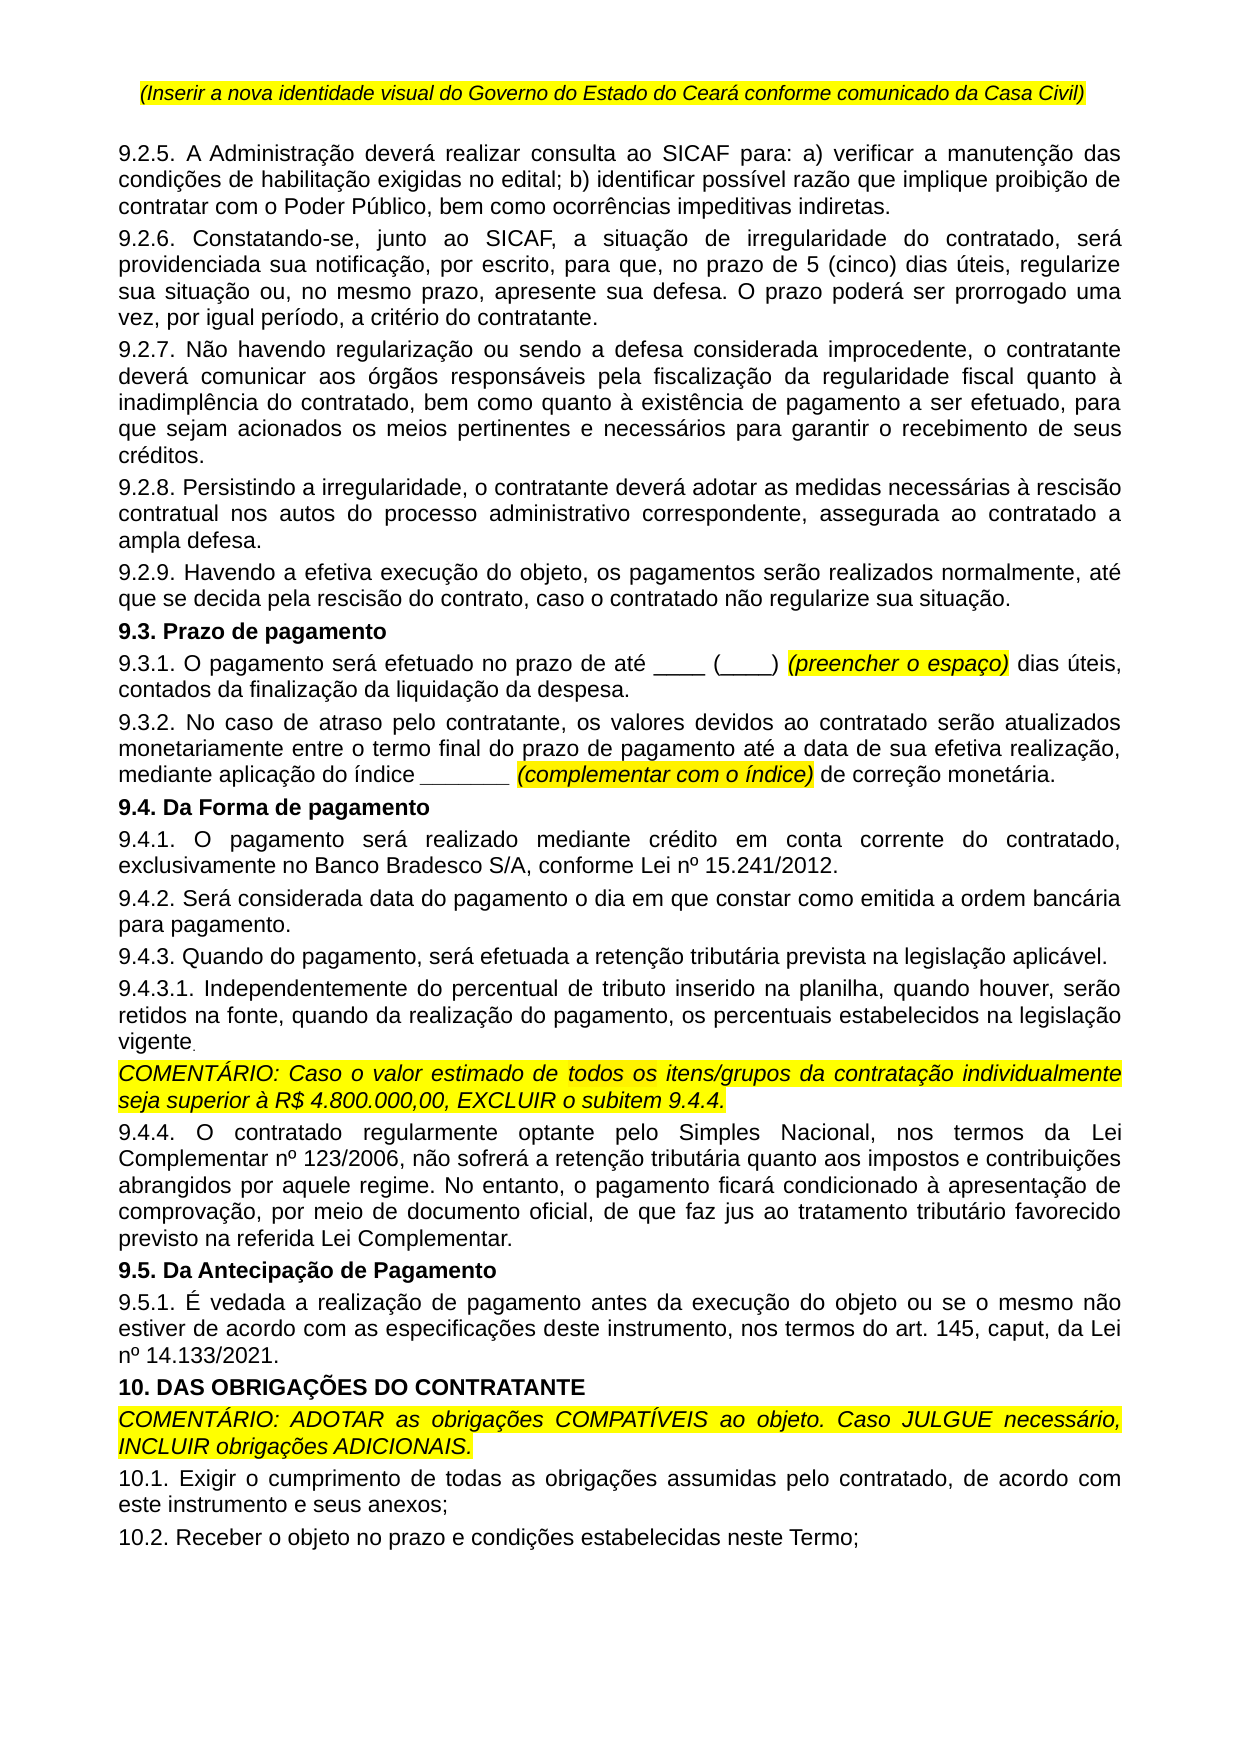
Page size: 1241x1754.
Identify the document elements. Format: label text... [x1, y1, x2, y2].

text 9.5.1. É vedada a realização de pagamento antes da execução do objeto ou se o mesmo não estiver de acordo com as especificações deste instrumento, nos termos do art. 145, caput, da Lei nº 14.133/2021. [118, 1289, 1122, 1368]
text COMENTÁRIO: ADOTAR as obrigações COMPATÍVEIS ao objeto. Caso JULGUE necessário, INCLUIR obrigações ADICIONAIS. [118, 1406, 1122, 1459]
text 9.5. Da Antecipação de Pagamento [118, 1257, 1122, 1283]
text 9.2.7. Não havendo regularização ou sendo a defesa considerada improcedente, o contratante deverá comunicar aos órgãos responsáveis pela fiscalização da regularidade fiscal quanto à inadimplência do contratado, bem como quanto à existência de pagamento a ser efetuado, para que sejam acionados os meios pertinentes e necessários para garantir o recebimento de seus créditos. [118, 336, 1122, 468]
text 9.3. Prazo de pagamento [118, 618, 1122, 644]
text 9.2.6. Constatando-se, junto ao SICAF, a situação de irregularidade do contratado, será providenciada sua notificação, por escrito, para que, no prazo de 5 (cinco) dias úteis, regularize sua situação ou, no mesmo prazo, apresente sua defesa. O prazo poderá ser prorrogado uma vez, por igual período, a critério do contratante. [118, 225, 1122, 330]
text 9.2.9. Havendo a efetiva execução do objeto, os pagamentos serão realizados normalmente, até que se decida pela rescisão do contrato, caso o contratado não regularize sua situação. [118, 559, 1122, 612]
text 10.2. Receber o objeto no prazo e condições estabelecidas neste Termo; [118, 1524, 1122, 1550]
text 9.3.2. No caso de atraso pelo contratante, os valores devidos ao contratado serão atualizados monetariamente entre o termo final do prazo de pagamento até a data de sua efetiva realização, mediante aplicação do índice _______ (complementar com o índice) de correção monetária. [118, 708, 1122, 788]
text 9.4. Da Forma de pagamento [118, 793, 1122, 820]
text 9.3.1. O pagamento será efetuado no prazo de até ____ (____) (preencher o espaço) dias úteis, contados da finalização da liquidação da despesa. [118, 650, 1122, 703]
text 9.4.4. O contratado regularmente optante pelo Simples Nacional, nos termos da Lei Complementar nº 123/2006, não sofrerá a retenção tributária quanto aos impostos e contribuições abrangidos por aquele regime. No entanto, o pagamento ficará condicionado à apresentação de comprovação, por meio de documento oficial, de que faz jus ao tratamento tributário favorecido previsto na referida Lei Complementar. [118, 1119, 1122, 1251]
text 10.1. Exigir o cumprimento de todas as obrigações assumidas pelo contratado, de acordo com este instrumento e seus anexos; [118, 1465, 1122, 1518]
text 9.4.2. Será considerada data do pagamento o dia em que constar como emitida a ordem bancária para pagamento. [118, 884, 1122, 937]
text 9.2.5. A Administração deverá realizar consulta ao SICAF para: a) verificar a manutenção das condições de habilitação exigidas no edital; b) identificar possível razão que implique proibição de contratar com o Poder Público, bem como ocorrências impeditivas indiretas. [118, 140, 1122, 219]
text 9.4.3. Quando do pagamento, será efetuada a retenção tributária prevista na legislação aplicável. [118, 943, 1122, 969]
text 9.2.8. Persistindo a irregularidade, o contratante deverá adotar as medidas necessárias à rescisão contratual nos autos do processo administrativo correspondente, assegurada ao contratado a ampla defesa. [118, 474, 1122, 553]
text COMENTÁRIO: Caso o valor estimado de todos os itens/grupos da contratação individualmente seja superior à R$ 4.800.000,00, EXCLUIR o subitem 9.4.4. [118, 1060, 1122, 1113]
text 10. DAS OBRIGAÇÕES DO CONTRATANTE [118, 1374, 1122, 1400]
text 9.4.1. O pagamento será realizado mediante crédito em conta corrente do contratado, exclusivamente no Banco Bradesco S/A, conforme Lei nº 15.241/2012. [118, 826, 1122, 878]
text 9.4.3.1. Independentemente do percentual de tributo inserido na planilha, quando houver, serão retidos na fonte, quando da realização do pagamento, os percentuais estabelecidos na legislação vigente. [118, 975, 1122, 1054]
